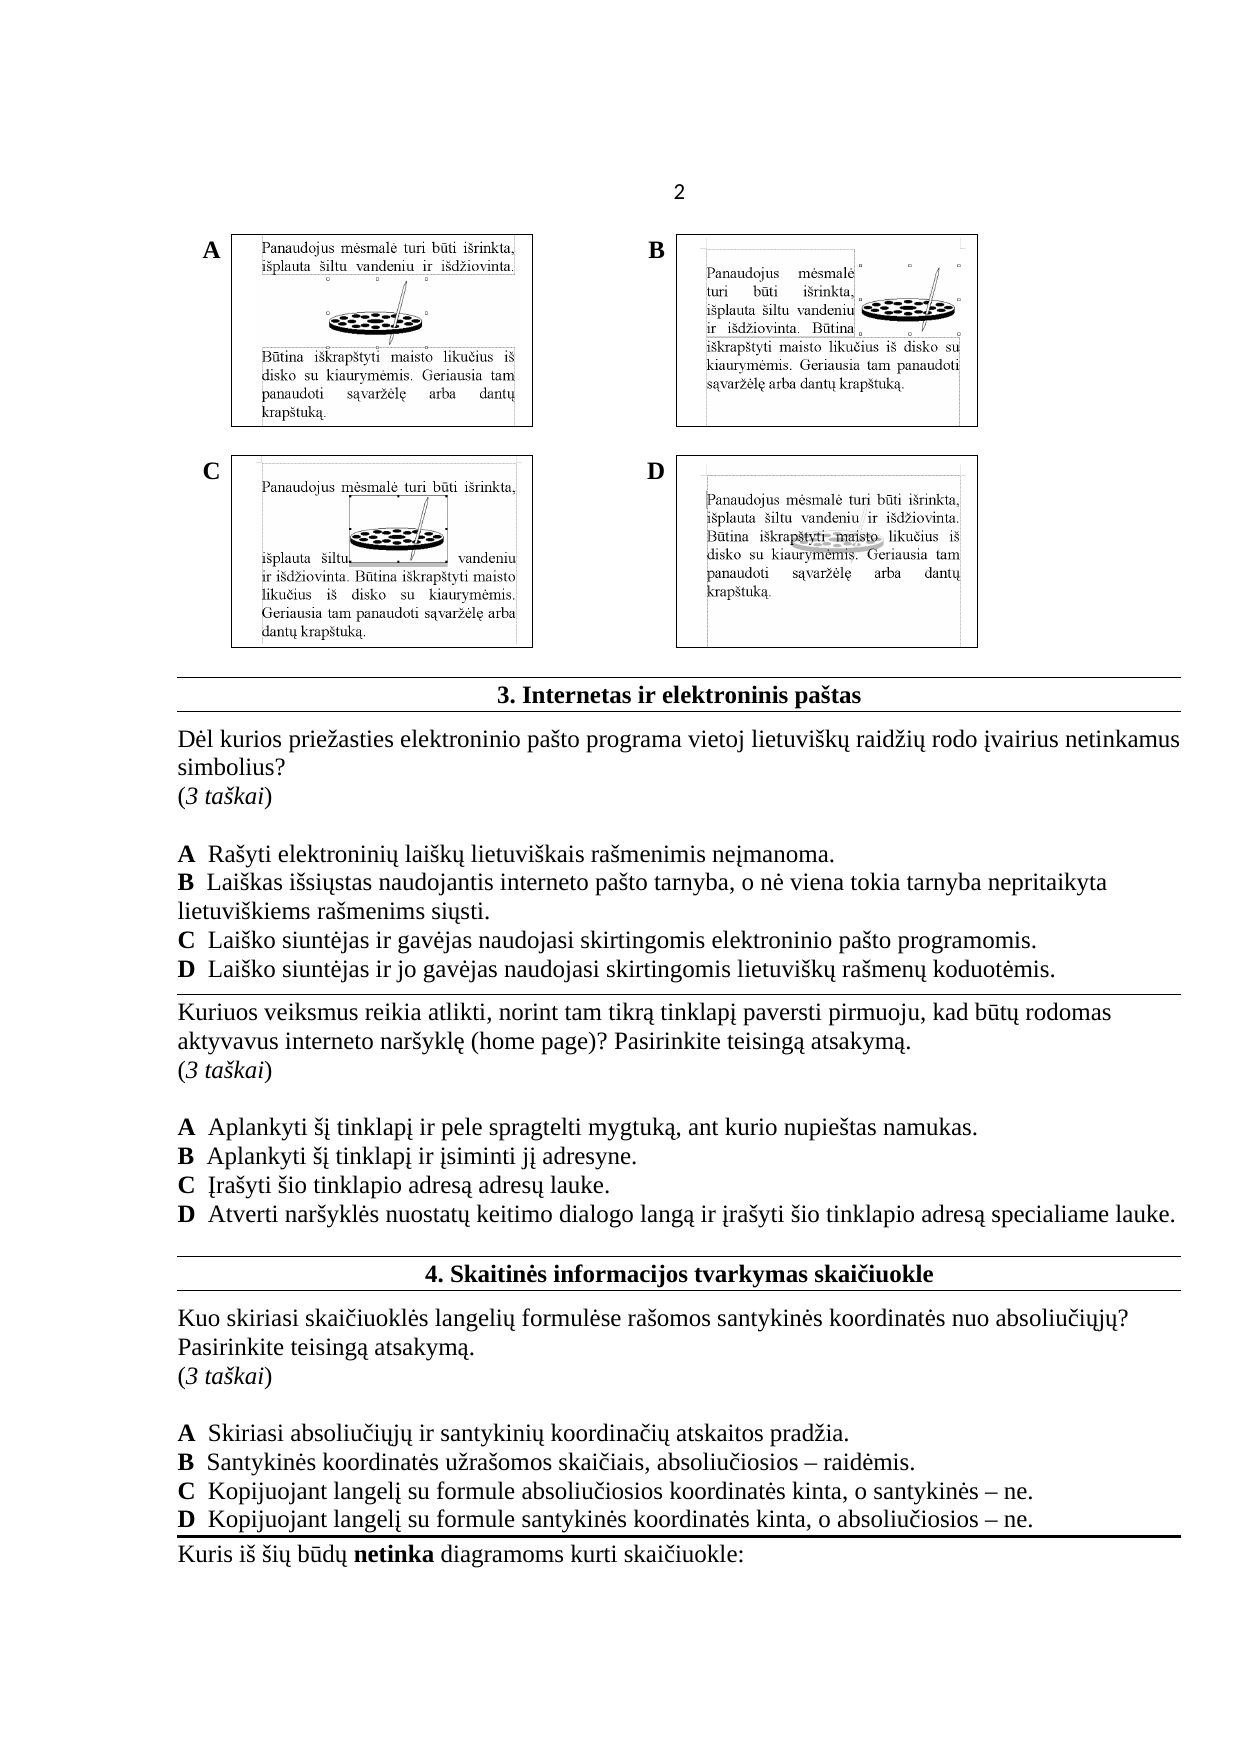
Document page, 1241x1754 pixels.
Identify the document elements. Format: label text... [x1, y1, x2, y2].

table_cell [177, 426, 232, 455]
table_cell [966, 456, 977, 647]
table_cell [232, 427, 533, 455]
text C Įrašyti šio tinklapio adresą adresų lauke. [177, 1170, 1181, 1199]
table_header [522, 235, 532, 426]
text B Laiškas išsiųstas naudojantis interneto pašto tarnyba, o nė viena tokia tarnyba nepritaikyta lietuviškiems rašmenims siųsti. [177, 867, 1181, 925]
table_header B [533, 234, 676, 426]
table_cell [232, 456, 532, 647]
text (3 taškai) [177, 1055, 1181, 1112]
text A Aplankyti šį tinklapį ir pele spragtelti mygtuką, ant kurio nupieštas namukas. [177, 1112, 1181, 1141]
table_cell D [533, 455, 676, 647]
text C Kopijuojant langelį su formule absoliučiosios koordinatės kinta, o santykinės – ne. [177, 1476, 1181, 1504]
table_header [966, 235, 977, 426]
text 4. Skaitinės informacijos tvarkymas skaičiuokle [177, 1257, 1181, 1290]
text Dėl kurios priežasties elektroninio pašto programa vietoj lietuviškų raidžių rodo įvairius netinkamus simbolius? (3 taškai) [177, 724, 1181, 810]
table_header [232, 235, 255, 426]
text B Aplankyti šį tinklapį ir įsiminti jį adresyne. [177, 1141, 1181, 1170]
text D Atverti naršyklės nuostatų keitimo dialogo langą ir įrašyti šio tinklapio adresą specialiame lauke. [177, 1199, 1181, 1227]
text Kuo skiriasi skaičiuoklės langelių formulėse rašomos santykinės koordinatės nuo absoliučiųjų? Pasirinkite teisingą atsakymą. (3 taškai) [177, 1303, 1181, 1389]
text A Rašyti elektroninių laiškų lietuviškais rašmenimis neįmanoma. [177, 839, 1181, 867]
table_header [677, 235, 699, 426]
table_header A [177, 234, 231, 426]
text 3. Internetas ir elektroninis paštas [177, 678, 1181, 711]
table_cell [676, 427, 977, 455]
text Kuris iš šių būdų netinka diagramoms kurti skaičiuokle: [177, 1538, 1181, 1568]
text B Santykinės koordinatės užrašomos skaičiais, absoliučiosios – raidėmis. [177, 1447, 1181, 1476]
table_cell C [177, 455, 231, 647]
table_cell [677, 456, 699, 647]
text D Laiško siuntėjas ir jo gavėjas naudojasi skirtingomis lietuviškų rašmenų koduotėmis. [177, 954, 1181, 982]
text D Kopijuojant langelį su formule santykinės koordinatės kinta, o absoliučiosios – ne. [177, 1504, 1181, 1535]
text Kuriuos veiksmus reikia atlikti, norint tam tikrą tinklapį paversti pirmuoju, kad būtų rodomas aktyvavus interneto naršyklę (home page)? Pasirinkite teisingą atsakymą. [177, 995, 1181, 1055]
text C Laiško siuntėjas ir gavėjas naudojasi skirtingomis elektroninio pašto programomis. [177, 925, 1181, 954]
table_cell [533, 426, 676, 455]
text A Skiriasi absoliučiųjų ir santykinių koordinačių atskaitos pradžia. [177, 1418, 1181, 1447]
